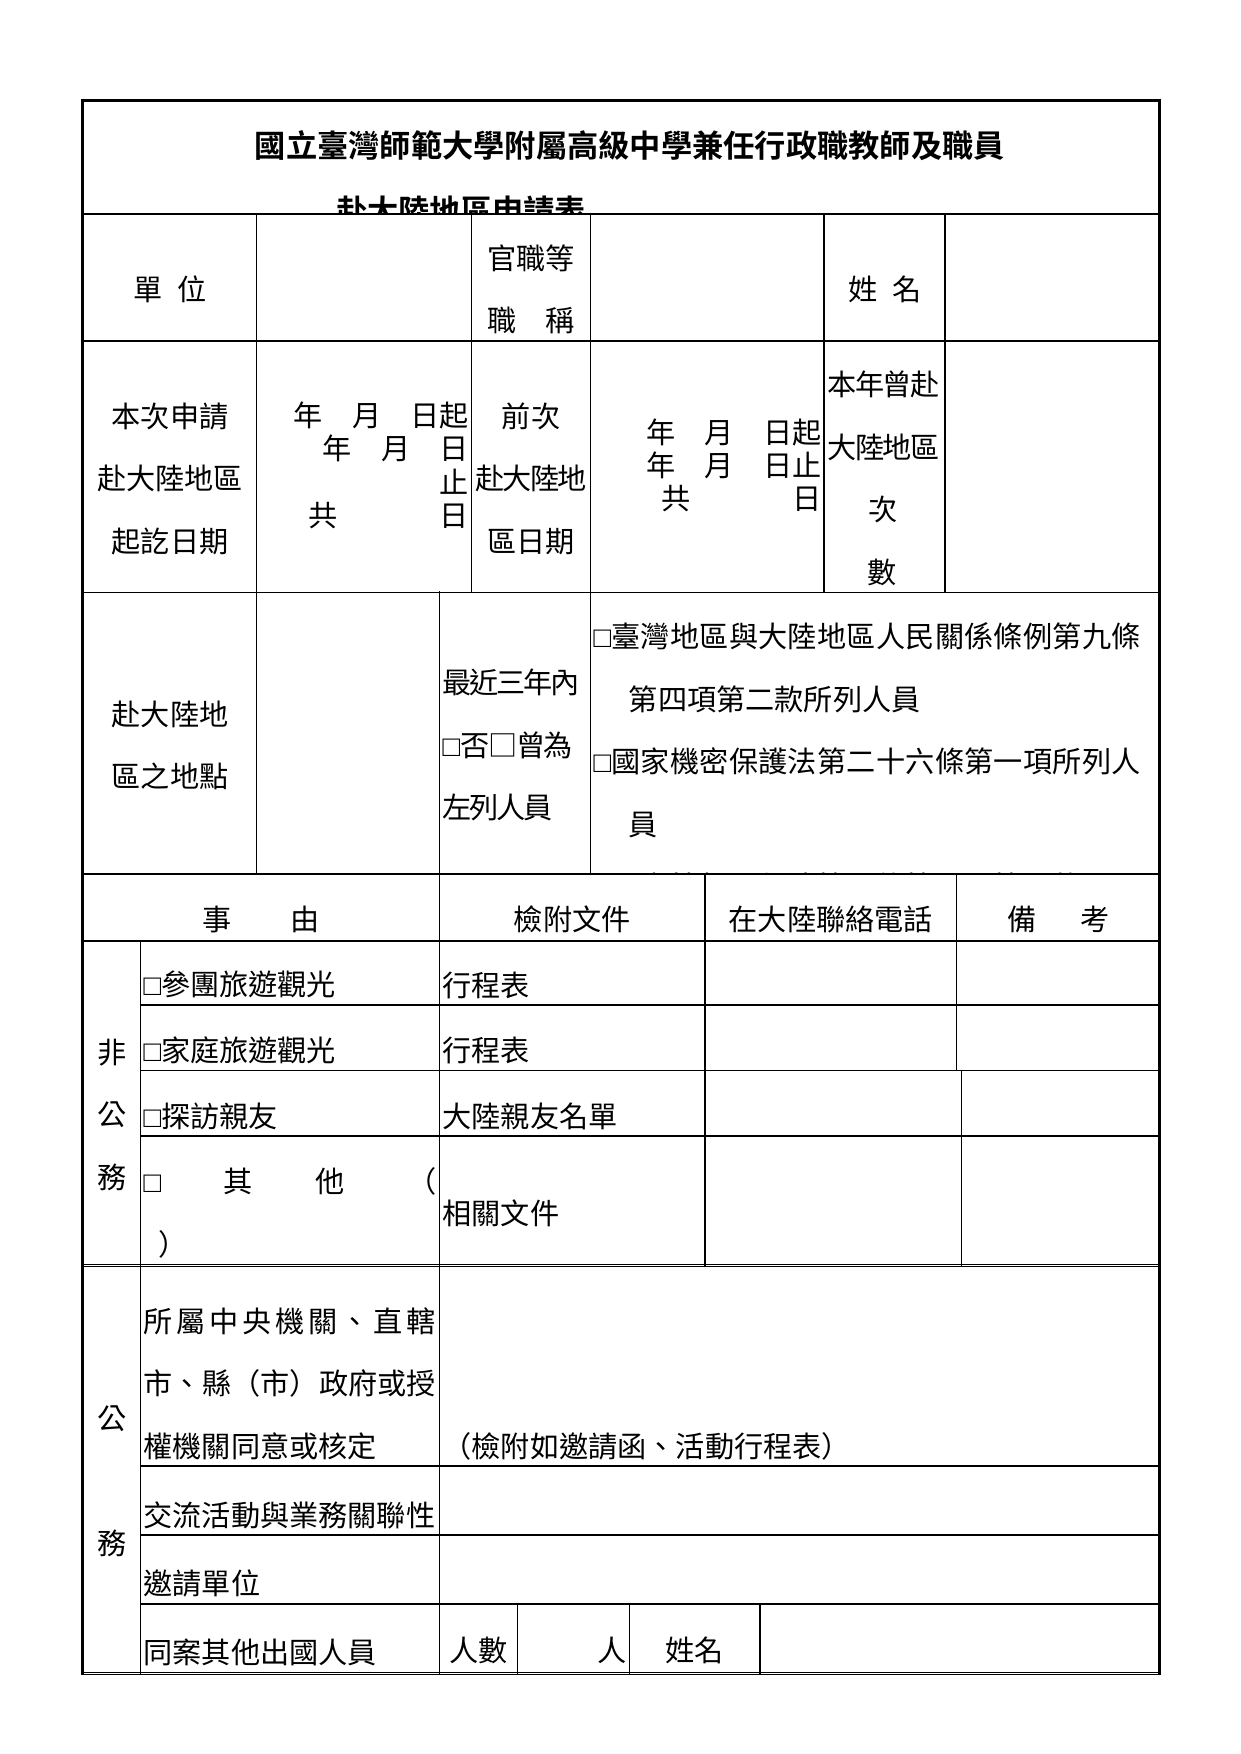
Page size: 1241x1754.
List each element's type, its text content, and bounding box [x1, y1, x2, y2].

table_cell [257, 215, 471, 340]
table_cell □家庭旅遊觀光 [141, 1006, 439, 1070]
table_cell □參團旅遊觀光 [141, 942, 439, 1004]
table_cell [962, 1071, 1158, 1135]
table_cell [591, 215, 823, 340]
table_cell 姓名 [630, 1605, 759, 1672]
table_cell [440, 1536, 1158, 1603]
table_cell [946, 342, 1158, 591]
table_cell 在大陸聯絡電話 [706, 875, 956, 940]
table_cell □探訪親友 [141, 1071, 439, 1135]
table_cell 檢附文件 [440, 875, 704, 940]
table_cell [706, 1006, 956, 1070]
table_cell 年 月 日起 年 月 日止 共 日 [257, 342, 471, 591]
table_cell [706, 942, 956, 1004]
table_cell 最近三年內 □否□曾為左列人員 [440, 593, 590, 873]
table_cell [957, 942, 1158, 1004]
table_cell 事 由 [84, 875, 439, 940]
table_cell 赴大陸地 區之地點 [84, 593, 256, 873]
table_cell 人數 [440, 1605, 517, 1672]
table_cell 同案其他出國人員 [141, 1605, 439, 1672]
table_cell □臺灣地區與大陸地區人民關係條例第九條第四項第二款所列人員 □國家機密保護法第二十六條第一項所列人員 □國家情報工作法第三條第一項第三款所列人員 □涉及國家安全或重大利益公務人員特殊查核辦法所公告職務之人員 [591, 593, 1158, 873]
table_cell 本次申請 赴大陸地區起訖日期 [84, 342, 256, 591]
table_cell 大陸親友名單 [440, 1071, 704, 1135]
table_cell 所屬中央機關、直轄市、縣（市）政府或授權機關同意或核定 [141, 1267, 439, 1465]
table_cell [761, 1605, 1158, 1672]
table_cell 年 月 日起 年 月 日止 共 日 [591, 342, 823, 591]
table_cell 公 務 [84, 1267, 140, 1672]
table_cell 相關文件 [440, 1137, 704, 1263]
table_cell 非 公 務 [84, 942, 140, 1263]
table_cell [962, 1137, 1158, 1263]
table_cell [957, 1006, 1158, 1070]
table_cell 姓 名 [825, 215, 944, 340]
table_cell 行程表 [440, 942, 704, 1004]
table_cell [946, 215, 1158, 340]
table_cell 人 [518, 1605, 629, 1672]
table_cell [440, 1467, 1158, 1534]
table_header 國立臺灣師範大學附屬高級中學兼任行政職教師及職員 赴大陸地區申請表 年 月 日填 [84, 102, 1158, 213]
table_cell 交流活動與業務關聯性 [141, 1467, 439, 1534]
table_cell （檢附如邀請函、活動行程表） [440, 1267, 1158, 1465]
table_cell 前次 赴大陸地區日期 [472, 342, 590, 591]
table_cell [706, 1071, 961, 1135]
table_cell □其他（ ） [141, 1137, 439, 1263]
table_cell 行程表 [440, 1006, 704, 1070]
table_cell 官職等 職 稱 [472, 215, 590, 340]
table_cell [706, 1137, 961, 1263]
table_cell [257, 593, 439, 873]
table_cell 本年曾赴大陸地區次 數 [825, 342, 944, 591]
table_cell 單 位 [84, 215, 256, 340]
table_cell 備 考 [957, 875, 1158, 940]
table_cell 邀請單位 [141, 1536, 439, 1603]
